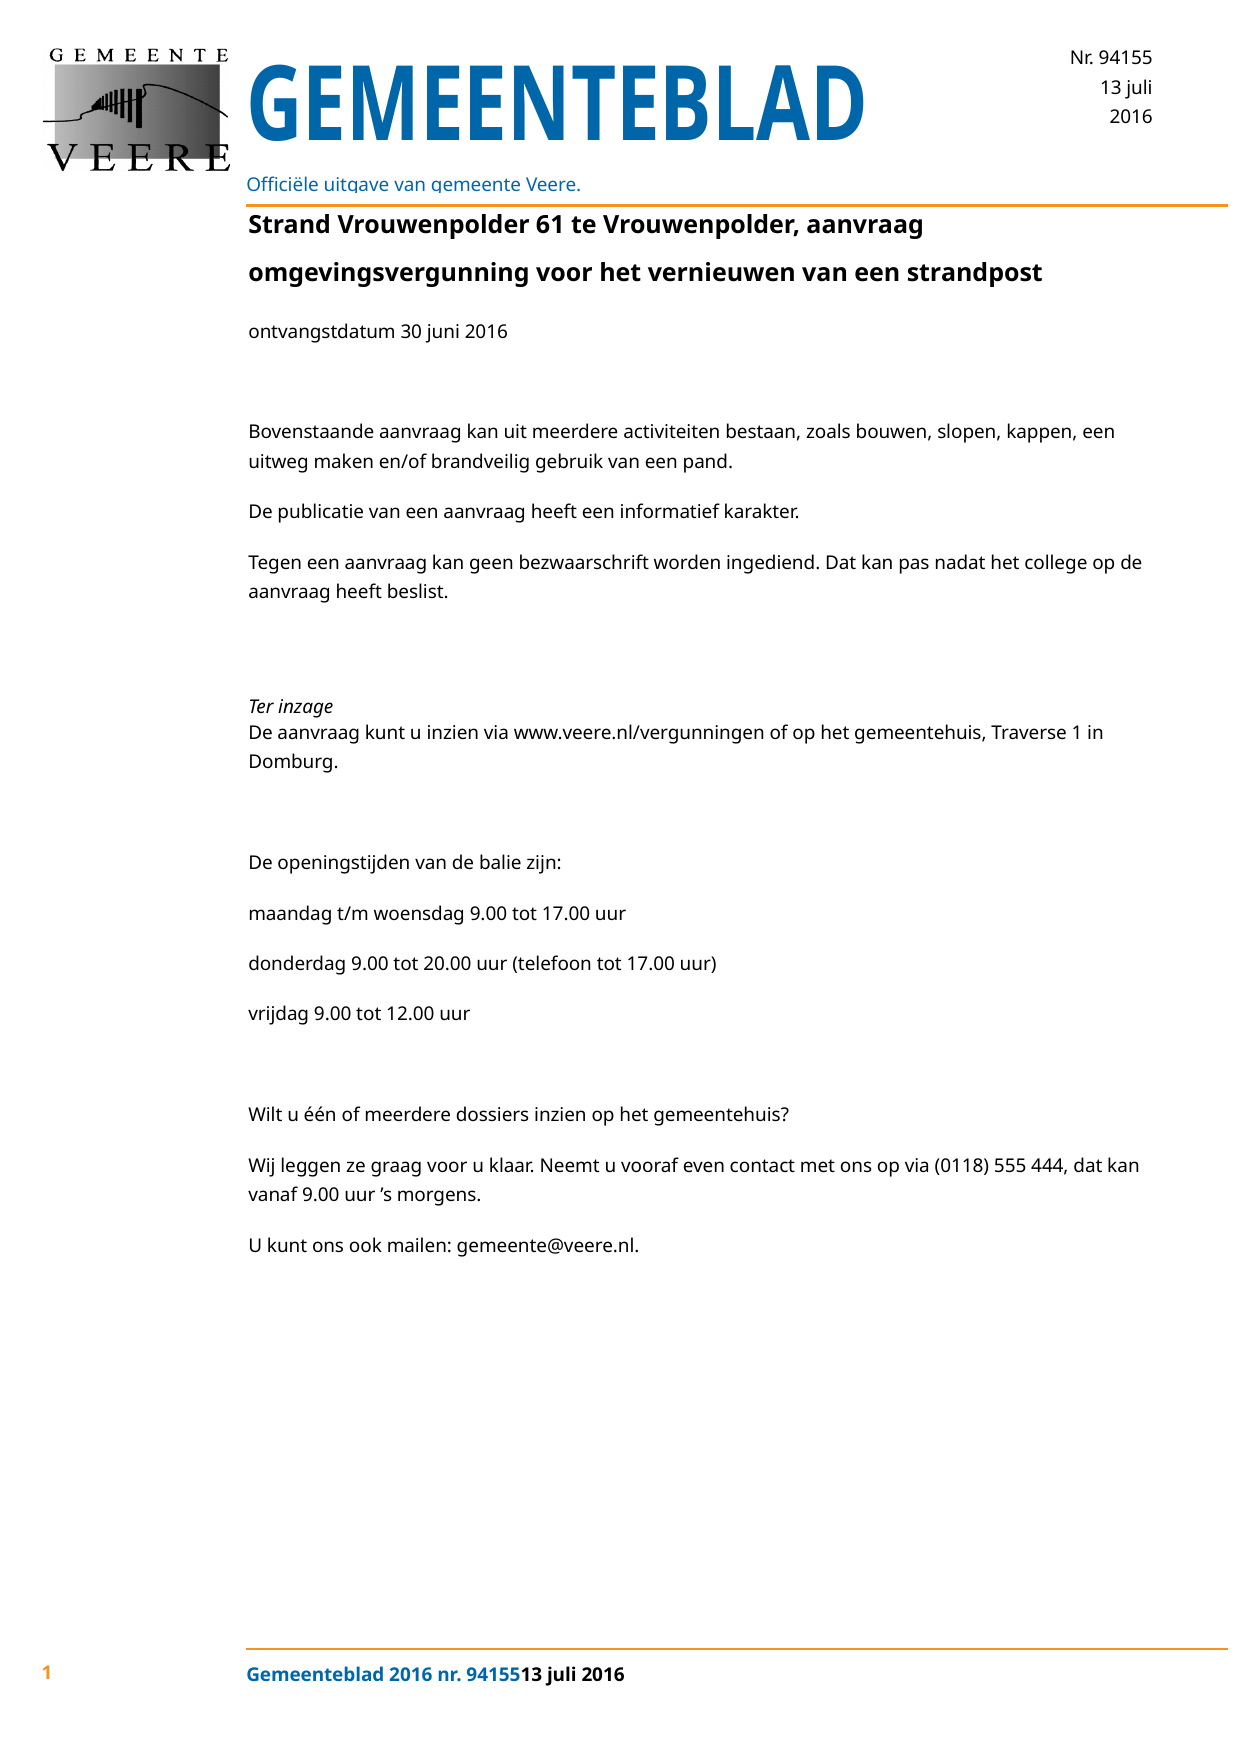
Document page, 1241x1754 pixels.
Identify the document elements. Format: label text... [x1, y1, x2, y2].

text U kunt ons ook mailen: gemeente@veere.nl. [248, 1232, 1152, 1257]
text Wilt u één of meerdere dossiers inzien op het gemeentehuis? [248, 1101, 1152, 1127]
text Wij leggen ze graag voor u klaar. Neemt u vooraf even contact met ons op via (0118) 555 444, dat kan vanaf 9.00 uur ’s morgens. [248, 1152, 1152, 1207]
text Bovenstaande aanvraag kan uit meerdere activiteiten bestaan, zoals bouwen, slopen, kappen, een uitweg maken en/of brandveilig gebruik van een pand. [248, 419, 1152, 474]
text De aanvraag kunt u inzien via www.veere.nl/vergunningen of op het gemeentehuis, Traverse 1 in Domburg. [248, 719, 1152, 774]
text De publicatie van een aanvraag heeft een informatief karakter. [248, 499, 1152, 524]
text Ter inzage [248, 693, 1152, 719]
text ontvangstdatum 30 juni 2016 [248, 318, 1152, 344]
text Tegen een aanvraag kan geen bezwaarschrift worden ingediend. Dat kan pas nadat het college op de aanvraag heeft beslist. [248, 549, 1152, 604]
text Strand Vrouwenpolder 61 te Vrouwenpolder, aanvraag omgevingsvergunning voor het vernieuwen van een strandpost [248, 207, 1152, 288]
text vrijdag 9.00 tot 12.00 uur [248, 1001, 1152, 1026]
picture [41, 47, 231, 172]
text donderdag 9.00 tot 20.00 uur (telefoon tot 17.00 uur) [248, 950, 1152, 976]
text De openingstijden van de balie zijn: [248, 849, 1152, 875]
text maandag t/m woensdag 9.00 tot 17.00 uur [248, 900, 1152, 925]
